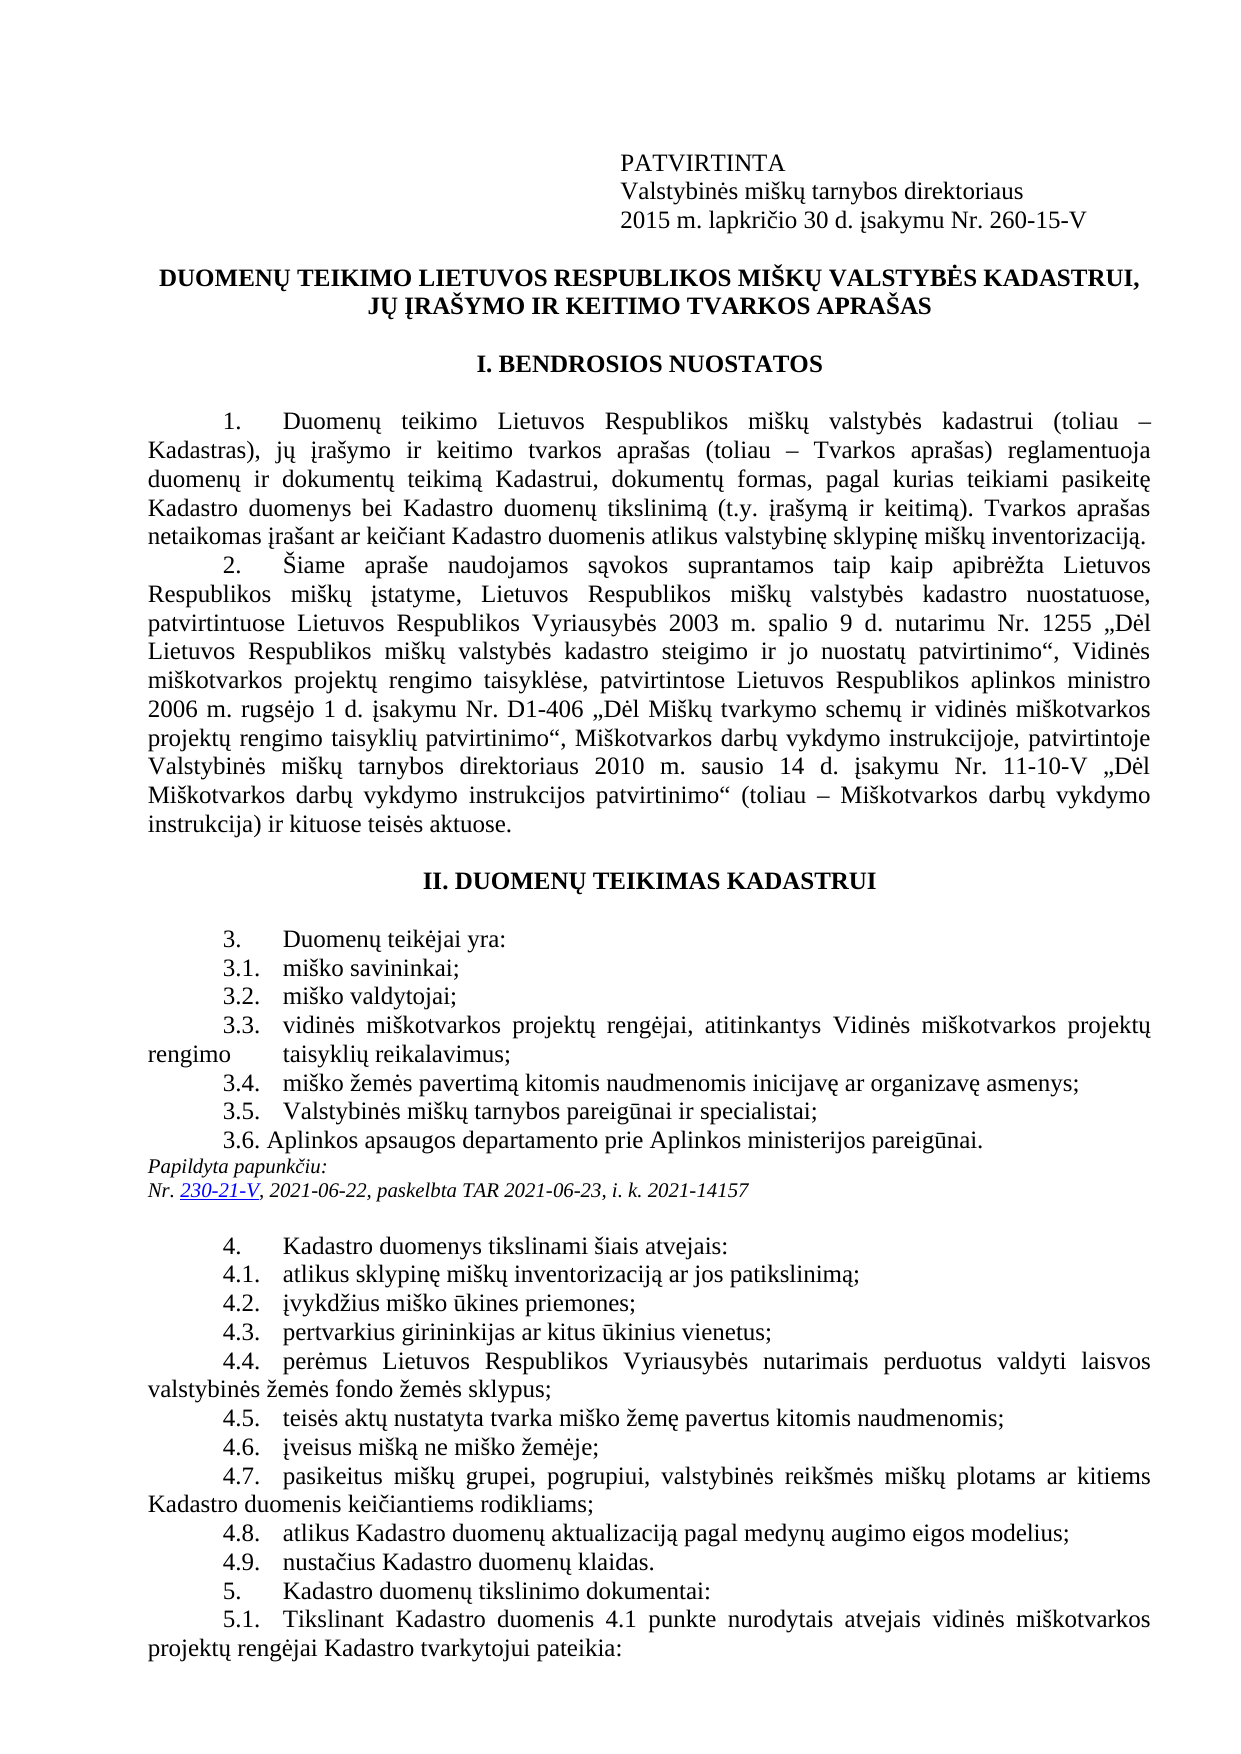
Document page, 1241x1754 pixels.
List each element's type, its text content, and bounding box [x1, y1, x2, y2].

text 4.3. pertvarkius girininkijas ar kitus ūkinius vienetus; [148, 1317, 1152, 1346]
text 4.7. pasikeitus miškų grupei, pogrupiui, valstybinės reikšmės miškų plotams ar kitiems Kadastro duomenis keičiantiems rodikliams; [148, 1461, 1152, 1518]
text PATVIRTINTA [148, 148, 1152, 176]
text 3.1. miško savininkai; [148, 953, 1152, 981]
text 4.8. atlikus Kadastro duomenų aktualizaciją pagal medynų augimo eigos modelius; [148, 1518, 1152, 1547]
text 2015 m. lapkričio 30 d. įsakymu Nr. 260-15-V [148, 205, 1152, 234]
text 1. Duomenų teikimo Lietuvos Respublikos miškų valstybės kadastrui (toliau – Kadastras), jų įrašymo ir keitimo tvarkos aprašas (toliau – Tvarkos aprašas) reglamentuoja duomenų ir dokumentų teikimą Kadastrui, dokumentų formas, pagal kurias teikiami pasikeitę Kadastro duomenys bei Kadastro duomenų tikslinimą (t.y. įrašymą ir keitimą). Tvarkos aprašas netaikomas įrašant ar keičiant Kadastro duomenis atlikus valstybinę sklypinę miškų inventorizaciją. [148, 406, 1152, 550]
text 4.5. teisės aktų nustatyta tvarka miško žemę pavertus kitomis naudmenomis; [148, 1403, 1152, 1432]
text 4.6. įveisus mišką ne miško žemėje; [148, 1432, 1152, 1461]
text 3.5. Valstybinės miškų tarnybos pareigūnai ir specialistai; [148, 1096, 1152, 1125]
text 2. Šiame apraše naudojamos sąvokos suprantamos taip kaip apibrėžta Lietuvos Respublikos miškų įstatyme, Lietuvos Respublikos miškų valstybės kadastro nuostatuose, patvirtintuose Lietuvos Respublikos Vyriausybės 2003 m. spalio 9 d. nutarimu Nr. 1255 „Dėl Lietuvos Respublikos miškų valstybės kadastro steigimo ir jo nuostatų patvirtinimo“, Vidinės miškotvarkos projektų rengimo taisyklėse, patvirtintose Lietuvos Respublikos aplinkos ministro 2006 m. rugsėjo 1 d. įsakymu Nr. D1-406 „Dėl Miškų tvarkymo schemų ir vidinės miškotvarkos projektų rengimo taisyklių patvirtinimo“, Miškotvarkos darbų vykdymo instrukcijoje, patvirtintoje Valstybinės miškų tarnybos direktoriaus 2010 m. sausio 14 d. įsakymu Nr. 11-10-V „Dėl Miškotvarkos darbų vykdymo instrukcijos patvirtinimo“ (toliau – Miškotvarkos darbų vykdymo instrukcija) ir kituose teisės aktuose. [148, 550, 1152, 838]
text Nr. 230-21-V, 2021-06-22, paskelbta TAR 2021-06-23, i. k. 2021-14157 [148, 1178, 1152, 1202]
text 5. Kadastro duomenų tikslinimo dokumentai: [148, 1576, 1152, 1604]
text 3.2. miško valdytojai; [148, 981, 1152, 1010]
text 3.4. miško žemės pavertimą kitomis naudmenomis inicijavę ar organizavę asmenys; [148, 1068, 1152, 1096]
text II. DUOMENŲ TEIKIMAS KADASTRUI [148, 866, 1152, 895]
text 4.4. perėmus Lietuvos Respublikos Vyriausybės nutarimais perduotus valdyti laisvos valstybinės žemės fondo žemės sklypus; [148, 1346, 1152, 1403]
text 3. Duomenų teikėjai yra: [148, 924, 1152, 953]
text DUOMENŲ TEIKIMO LIETUVOS RESPUBLIKOS MIŠKŲ VALSTYBĖS KADASTRUI, JŲ ĮRAŠYMO IR KEITIMO TVARKOS APRAŠAS [148, 263, 1152, 320]
text 4.9. nustačius Kadastro duomenų klaidas. [148, 1547, 1152, 1576]
text 4. Kadastro duomenys tikslinami šiais atvejais: [148, 1231, 1152, 1259]
text 3.6. Aplinkos apsaugos departamento prie Aplinkos ministerijos pareigūnai. [148, 1125, 1152, 1154]
text Papildyta papunkčiu: [148, 1154, 1152, 1178]
text 4.1. atlikus sklypinę miškų inventorizaciją ar jos patikslinimą; [148, 1259, 1152, 1288]
text 3.3. vidinės miškotvarkos projektų rengėjai, atitinkantys Vidinės miškotvarkos projektų rengimo taisyklių reikalavimus; [148, 1010, 1152, 1068]
text 4.2. įvykdžius miško ūkines priemones; [148, 1288, 1152, 1317]
text Valstybinės miškų tarnybos direktoriaus [148, 176, 1152, 205]
text 5.1. Tikslinant Kadastro duomenis 4.1 punkte nurodytais atvejais vidinės miškotvarkos projektų rengėjai Kadastro tvarkytojui pateikia: [148, 1604, 1152, 1662]
text I. BENDROSIOS NUOSTATOS [148, 349, 1152, 378]
